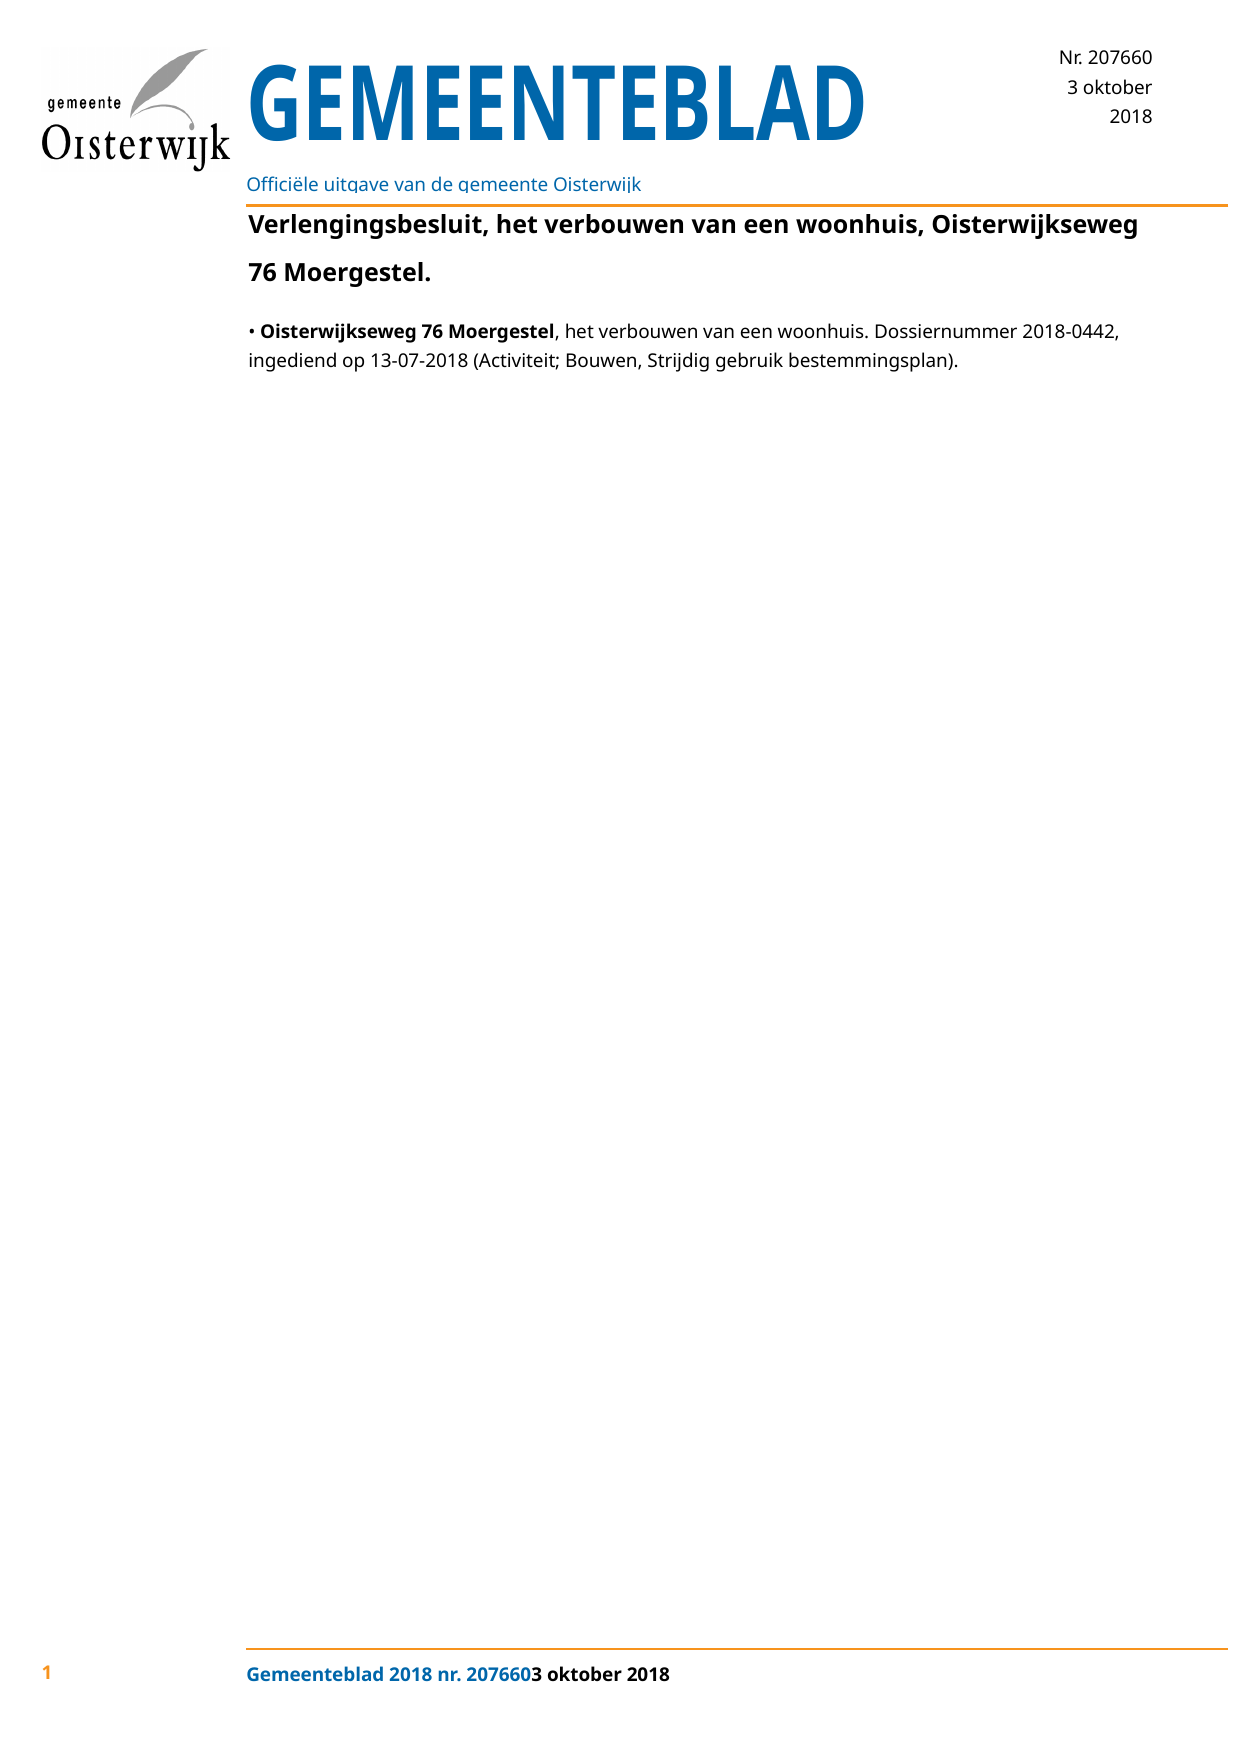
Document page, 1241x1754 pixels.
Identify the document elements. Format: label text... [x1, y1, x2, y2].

picture [41, 47, 231, 172]
text • Oisterwijkseweg 76 Moergestel, het verbouwen van een woonhuis. Dossiernummer 2018-0442, ingediend op 13-07-2018 (Activiteit; Bouwen, Strijdig gebruik bestemmingsplan). [248, 318, 1152, 373]
text Verlengingsbesluit, het verbouwen van een woonhuis, Oisterwijkseweg 76 Moergestel. [248, 207, 1152, 288]
